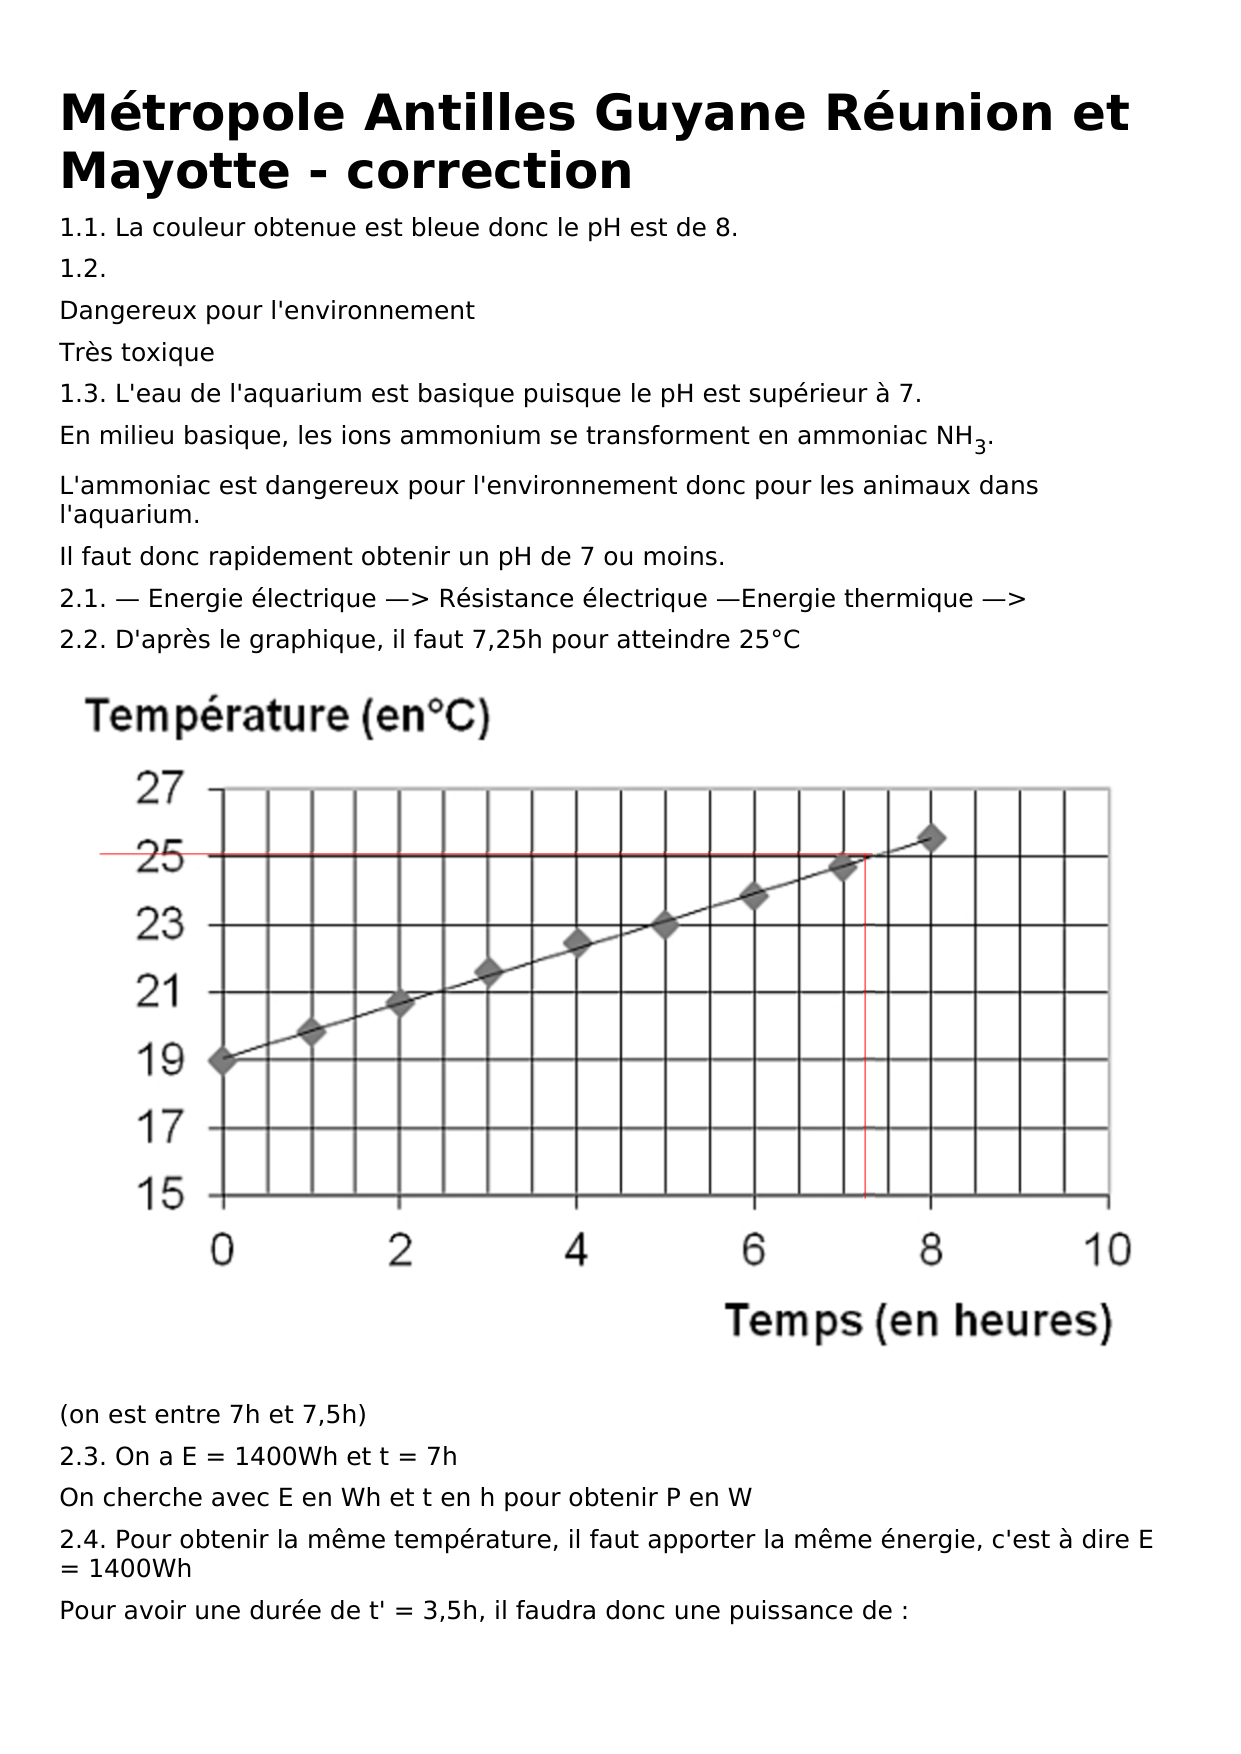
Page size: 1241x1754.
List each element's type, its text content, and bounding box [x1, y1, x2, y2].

text 2.4. Pour obtenir la même température, il faut apporter la même énergie, c'est à dire E = 1400Wh [59, 1525, 1181, 1583]
text 1.3. L'eau de l'aquarium est basique puisque le pH est supérieur à 7. [59, 380, 1181, 409]
text On cherche avec E en Wh et t en h pour obtenir P en W [59, 1483, 1181, 1513]
text Il faut donc rapidement obtenir un pH de 7 ou moins. [59, 542, 1181, 571]
text 1.2. [59, 255, 1181, 284]
subtitle Métropole Antilles Guyane Réunion et Mayotte - correction [59, 84, 1181, 201]
text 2.2. D'après le graphique, il faut 7,25h pour atteindre 25°C [59, 626, 1181, 655]
text (on est entre 7h et 7,5h) [59, 1400, 1181, 1429]
text 1.1. La couleur obtenue est bleue donc le pH est de 8. [59, 213, 1181, 242]
picture [59, 667, 1182, 1388]
text En milieu basique, les ions ammonium se transforment en ammoniac NH3. [59, 421, 1181, 459]
text Très toxique [59, 338, 1181, 367]
text Dangereux pour l'environnement [59, 296, 1181, 326]
text 2.1. — Energie électrique —> Résistance électrique —Energie thermique —> [59, 584, 1181, 613]
text 2.3. On a E = 1400Wh et t = 7h [59, 1442, 1181, 1471]
text Pour avoir une durée de t' = 3,5h, il faudra donc une puissance de : [59, 1596, 1181, 1625]
text L'ammoniac est dangereux pour l'environnement donc pour les animaux dans l'aquarium. [59, 471, 1181, 530]
